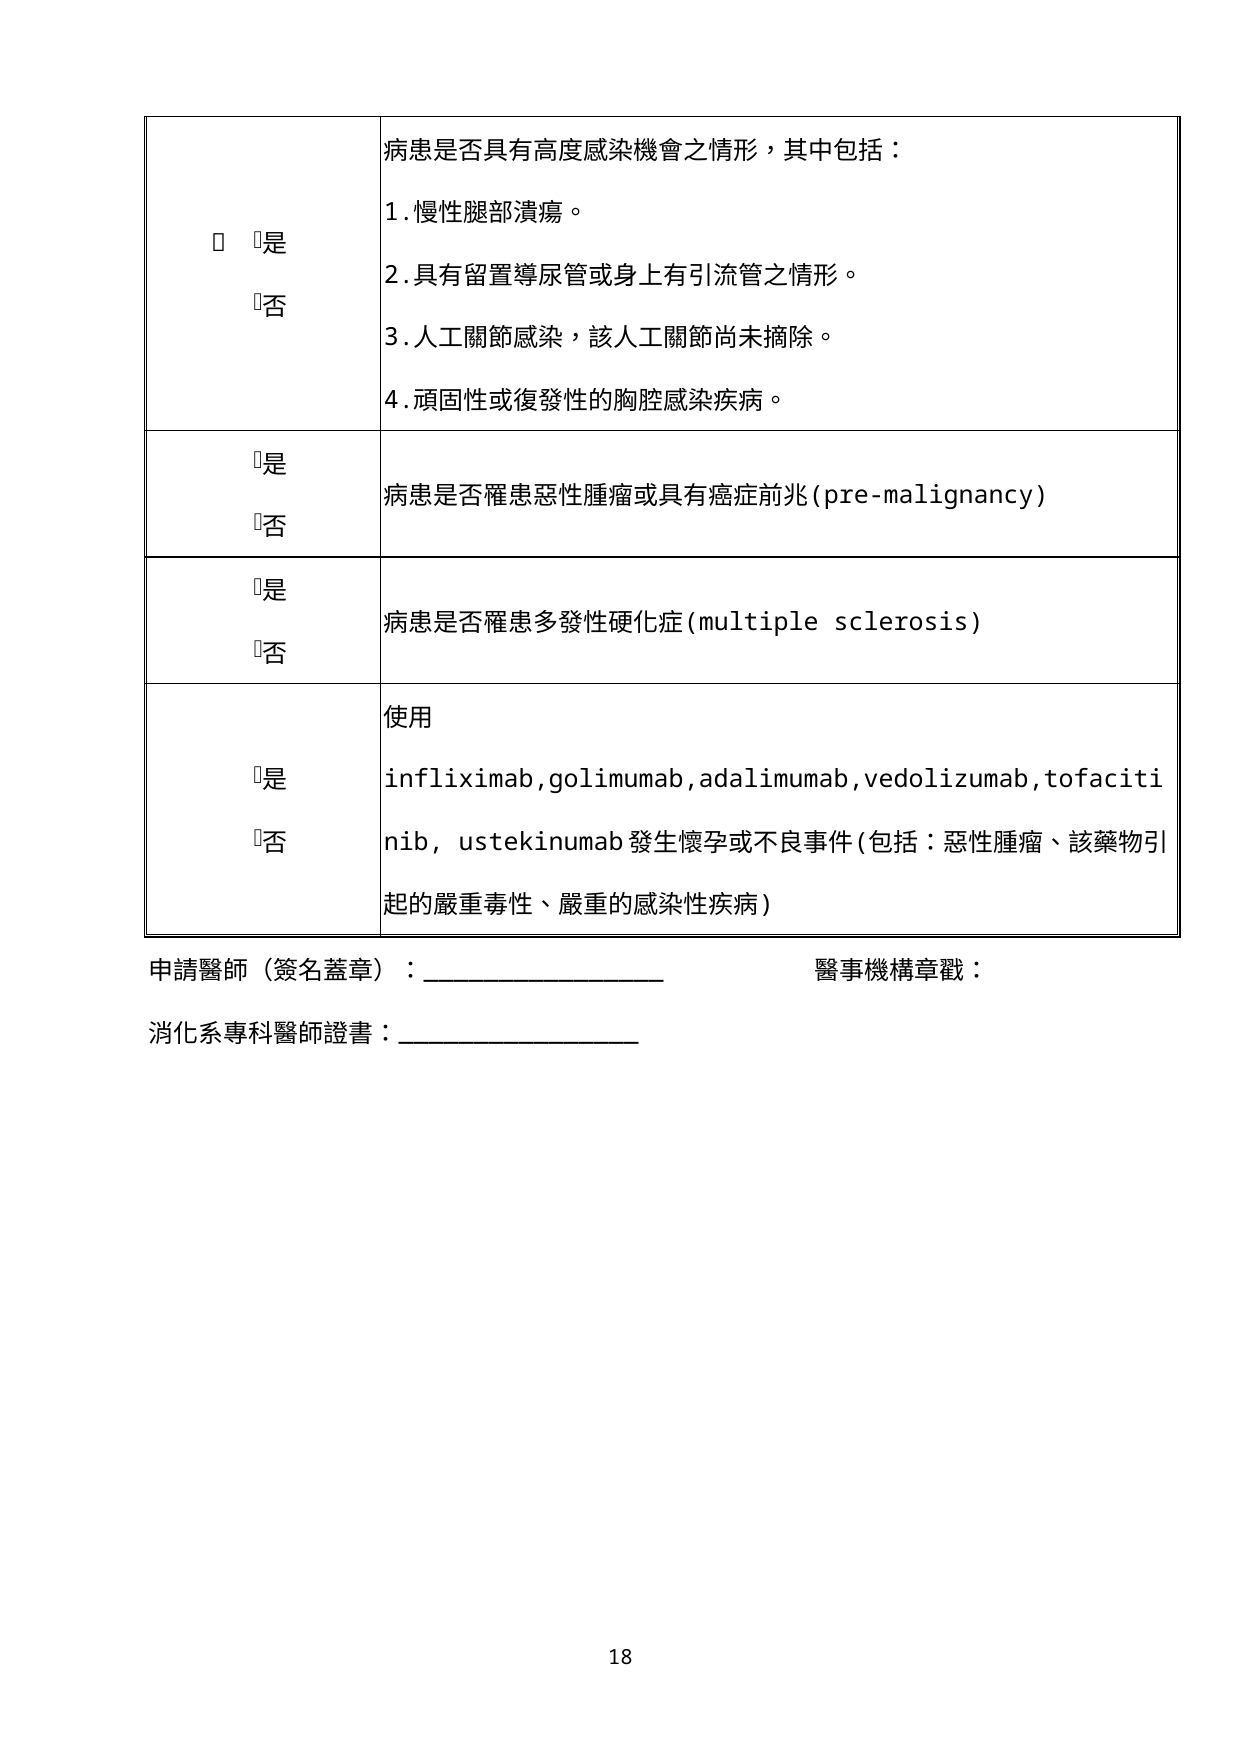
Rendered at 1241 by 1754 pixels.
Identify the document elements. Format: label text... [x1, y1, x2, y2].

table_cell 是 否 [241, 684, 380, 934]
table_cell 病患是否具有高度感染機會之情形，其中包括： 1.慢性腿部潰瘍。 2.具有留置導尿管或身上有引流管之情形。 3.人工關節感染，該人工關節尚未摘除。 4.頑固性或復發性的胸腔感染疾病。 [381, 117, 1177, 429]
table_cell 是 否 [241, 431, 380, 556]
table_cell 使用infliximab,golimumab,adalimumab,vedolizumab,tofacitinib, ustekinumab發生懷孕或不良事件(包括：惡性腫瘤、該藥物引起的嚴重毒性、嚴重的感染性疾病) [381, 684, 1177, 934]
table_cell 病患是否罹患惡性腫瘤或具有癌症前兆(pre-malignancy) [381, 431, 1177, 556]
table_cell 申請醫師（簽名蓋章）：________________ 消化系專科醫師證書：________________ [145, 938, 811, 1062]
table_cell [147, 431, 241, 556]
table_cell [147, 684, 241, 934]
table_cell 是 否 [241, 117, 380, 429]
table_cell [147, 558, 241, 683]
table_cell 醫事機構章戳： [811, 938, 1179, 1062]
table_cell 病患是否罹患多發性硬化症(multiple sclerosis) [381, 558, 1177, 683]
table_cell  [147, 117, 241, 429]
table_cell 是 否 [241, 558, 380, 683]
